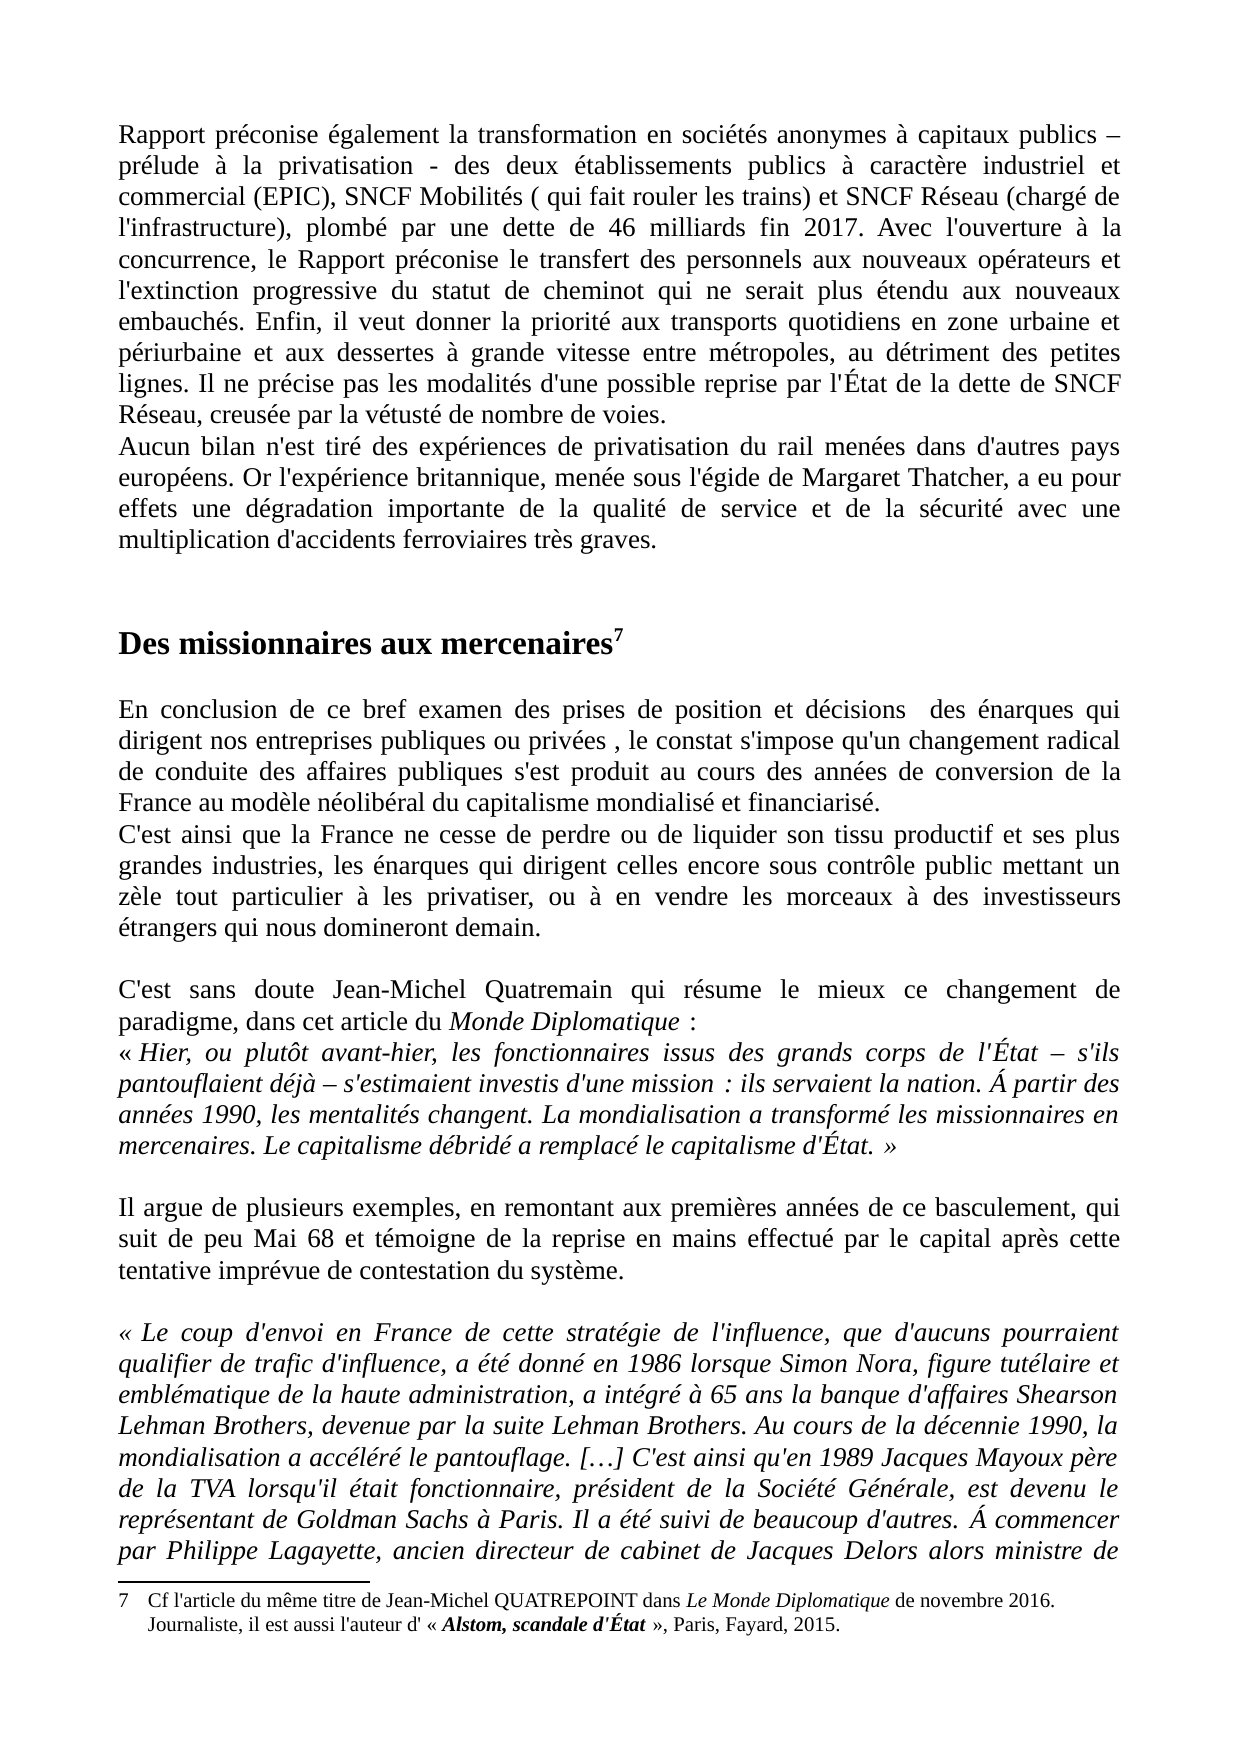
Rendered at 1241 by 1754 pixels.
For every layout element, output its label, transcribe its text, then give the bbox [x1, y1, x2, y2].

text Il argue de plusieurs exemples, en remontant aux premières années de ce basculement, qui suit de peu Mai 68 et témoigne de la reprise en mains effectué par le capital après cette tentative imprévue de contestation du système. [118, 1191, 1122, 1285]
text « Hier, ou plutôt avant-hier, les fonctionnaires issus des grands corps de l'État – s'ils pantouflaient déjà – s'estimaient investis d'une mission : ils servaient la nation. Á partir des années 1990, les mentalités changent. La mondialisation a transformé les missionnaires en mercenaires. Le capitalisme débridé a remplacé le capitalisme d'État. » [118, 1036, 1122, 1160]
text « Le coup d'envoi en France de cette stratégie de l'influence, que d'aucuns pourraient qualifier de trafic d'influence, a été donné en 1986 lorsque Simon Nora, figure tutélaire et emblématique de la haute administration, a intégré à 65 ans la banque d'affaires Shearson Lehman Brothers, devenue par la suite Lehman Brothers. Au cours de la décennie 1990, la mondialisation a accéléré le pantouflage. […] C'est ainsi qu'en 1989 Jacques Mayoux père de la TVA lorsqu'il était fonctionnaire, président de la Société Générale, est devenu le représentant de Goldman Sachs à Paris. Il a été suivi de beaucoup d'autres. Á commencer par Philippe Lagayette, ancien directeur de cabinet de Jacques Delors alors ministre de [118, 1316, 1122, 1565]
text En conclusion de ce bref examen des prises de position et décisions des énarques qui dirigent nos entreprises publiques ou privées , le constat s'impose qu'un changement radical de conduite des affaires publiques s'est produit au cours des années de conversion de la France au modèle néolibéral du capitalisme mondialisé et financiarisé. [118, 693, 1122, 818]
text Des missionnaires aux mercenaires [118, 624, 1122, 662]
text C'est sans doute Jean-Michel Quatremain qui résume le mieux ce changement de paradigme, dans cet article du Monde Diplomatique : [118, 973, 1122, 1036]
text Aucun bilan n'est tiré des expériences de privatisation du rail menées dans d'autres pays européens. Or l'expérience britannique, menée sous l'égide de Margaret Thatcher, a eu pour effets une dégradation importante de la qualité de service et de la sécurité avec une multiplication d'accidents ferroviaires très graves. [118, 429, 1122, 554]
text Cf l'article du même titre de Jean-Michel QUATREPOINT dans Le Monde Diplomatique de novembre 2016. Journaliste, il est aussi l'auteur d' « Alstom, scandale d'État », Paris, Fayard, 2015. [118, 1588, 1122, 1636]
text Rapport préconise également la transformation en sociétés anonymes à capitaux publics – prélude à la privatisation - des deux établissements publics à caractère industriel et commercial (EPIC), SNCF Mobilités ( qui fait rouler les trains) et SNCF Réseau (chargé de l'infrastructure), plombé par une dette de 46 milliards fin 2017. Avec l'ouverture à la concurrence, le Rapport préconise le transfert des personnels aux nouveaux opérateurs et l'extinction progressive du statut de cheminot qui ne serait plus étendu aux nouveaux embauchés. Enfin, il veut donner la priorité aux transports quotidiens en zone urbaine et périurbaine et aux dessertes à grande vitesse entre métropoles, au détriment des petites lignes. Il ne précise pas les modalités d'une possible reprise par l'État de la dette de SNCF Réseau, creusée par la vétusté de nombre de voies. [118, 118, 1122, 429]
text C'est ainsi que la France ne cesse de perdre ou de liquider son tissu productif et ses plus grandes industries, les énarques qui dirigent celles encore sous contrôle public mettant un zèle tout particulier à les privatiser, ou à en vendre les morceaux à des investisseurs étrangers qui nous domineront demain. [118, 818, 1122, 942]
